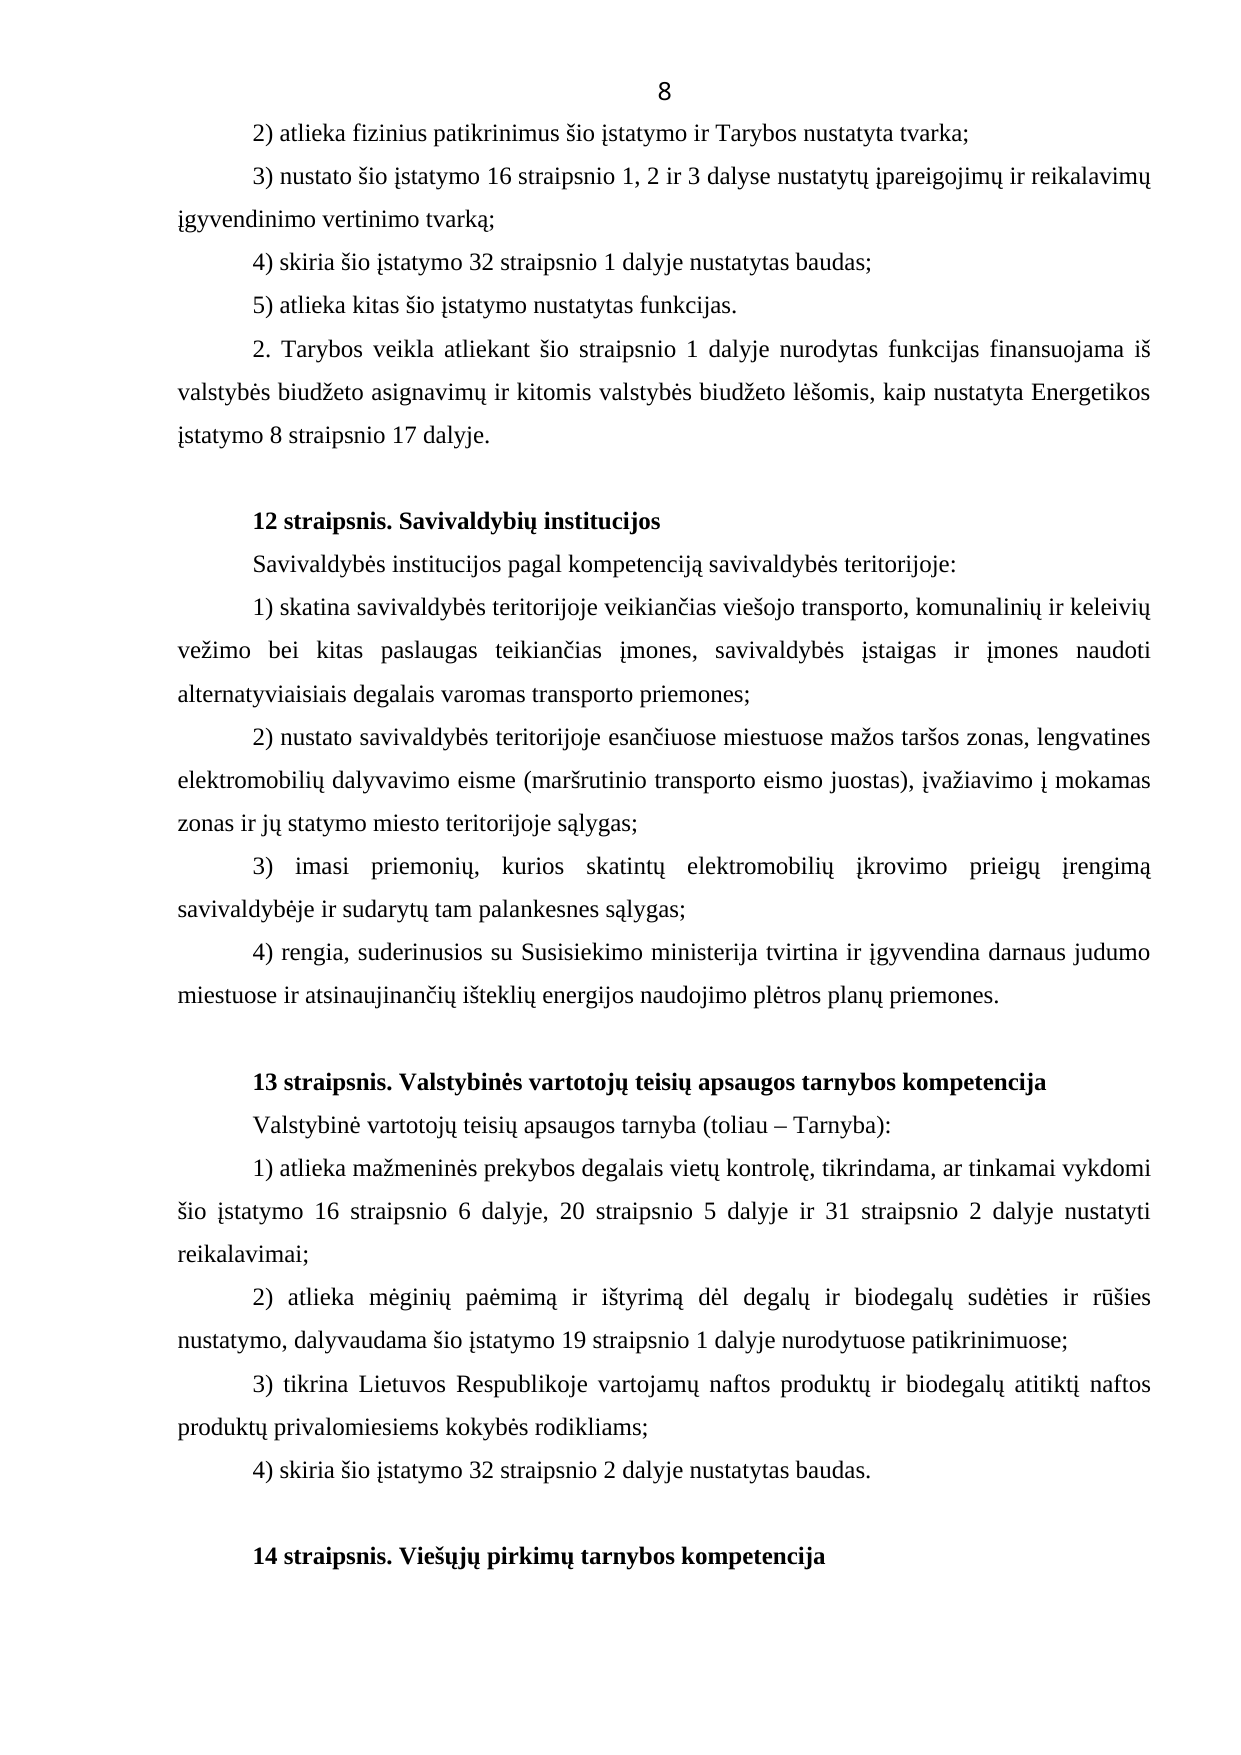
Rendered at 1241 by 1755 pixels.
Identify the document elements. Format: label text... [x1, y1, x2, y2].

text 2) atlieka fizinius patikrinimus šio įstatymo ir Tarybos nustatyta tvarka; [177, 118, 1152, 147]
text 2) nustato savivaldybės teritorijoje esančiuose miestuose mažos taršos zonas, lengvatines elektromobilių dalyvavimo eisme (maršrutinio transporto eismo juostas), įvažiavimo į mokamas zonas ir jų statymo miesto teritorijoje sąlygas; [177, 722, 1152, 837]
text 3) nustato šio įstatymo 16 straipsnio 1, 2 ir 3 dalyse nustatytų įpareigojimų ir reikalavimų įgyvendinimo vertinimo tvarką; [177, 161, 1152, 233]
text 4) rengia, suderinusios su Susisiekimo ministerija tvirtina ir įgyvendina darnaus judumo miestuose ir atsinaujinančių išteklių energijos naudojimo plėtros planų priemones. [177, 937, 1152, 1009]
text 13 straipsnis. Valstybinės vartotojų teisių apsaugos tarnybos kompetencija [177, 1067, 1152, 1096]
text 1) skatina savivaldybės teritorijoje veikiančias viešojo transporto, komunalinių ir keleivių vežimo bei kitas paslaugas teikiančias įmones, savivaldybės įstaigas ir įmones naudoti alternatyviaisiais degalais varomas transporto priemones; [177, 592, 1152, 707]
text 3) imasi priemonių, kurios skatintų elektromobilių įkrovimo prieigų įrengimą savivaldybėje ir sudarytų tam palankesnes sąlygas; [177, 851, 1152, 923]
text Valstybinė vartotojų teisių apsaugos tarnyba (toliau – Tarnyba): [177, 1110, 1152, 1139]
text 5) atlieka kitas šio įstatymo nustatytas funkcijas. [177, 291, 1152, 319]
text 4) skiria šio įstatymo 32 straipsnio 2 dalyje nustatytas baudas. [177, 1455, 1152, 1484]
text 2) atlieka mėginių paėmimą ir ištyrimą dėl degalų ir biodegalų sudėties ir rūšies nustatymo, dalyvaudama šio įstatymo 19 straipsnio 1 dalyje nurodytuose patikrinimuose; [177, 1282, 1152, 1354]
text 1) atlieka mažmeninės prekybos degalais vietų kontrolę, tikrindama, ar tinkamai vykdomi šio įstatymo 16 straipsnio 6 dalyje, 20 straipsnio 5 dalyje ir 31 straipsnio 2 dalyje nustatyti reikalavimai; [177, 1153, 1152, 1268]
text Savivaldybės institucijos pagal kompetenciją savivaldybės teritorijoje: [177, 549, 1152, 578]
text 3) tikrina Lietuvos Respublikoje vartojamų naftos produktų ir biodegalų atitiktį naftos produktų privalomiesiems kokybės rodikliams; [177, 1369, 1152, 1441]
text 2. Tarybos veikla atliekant šio straipsnio 1 dalyje nurodytas funkcijas finansuojama iš valstybės biudžeto asignavimų ir kitomis valstybės biudžeto lėšomis, kaip nustatyta Energetikos įstatymo 8 straipsnio 17 dalyje. [177, 334, 1152, 449]
text 14 straipsnis. Viešųjų pirkimų tarnybos kompetencija [177, 1541, 1152, 1570]
text 4) skiria šio įstatymo 32 straipsnio 1 dalyje nustatytas baudas; [177, 247, 1152, 276]
text 12 straipsnis. Savivaldybių institucijos [177, 506, 1152, 535]
